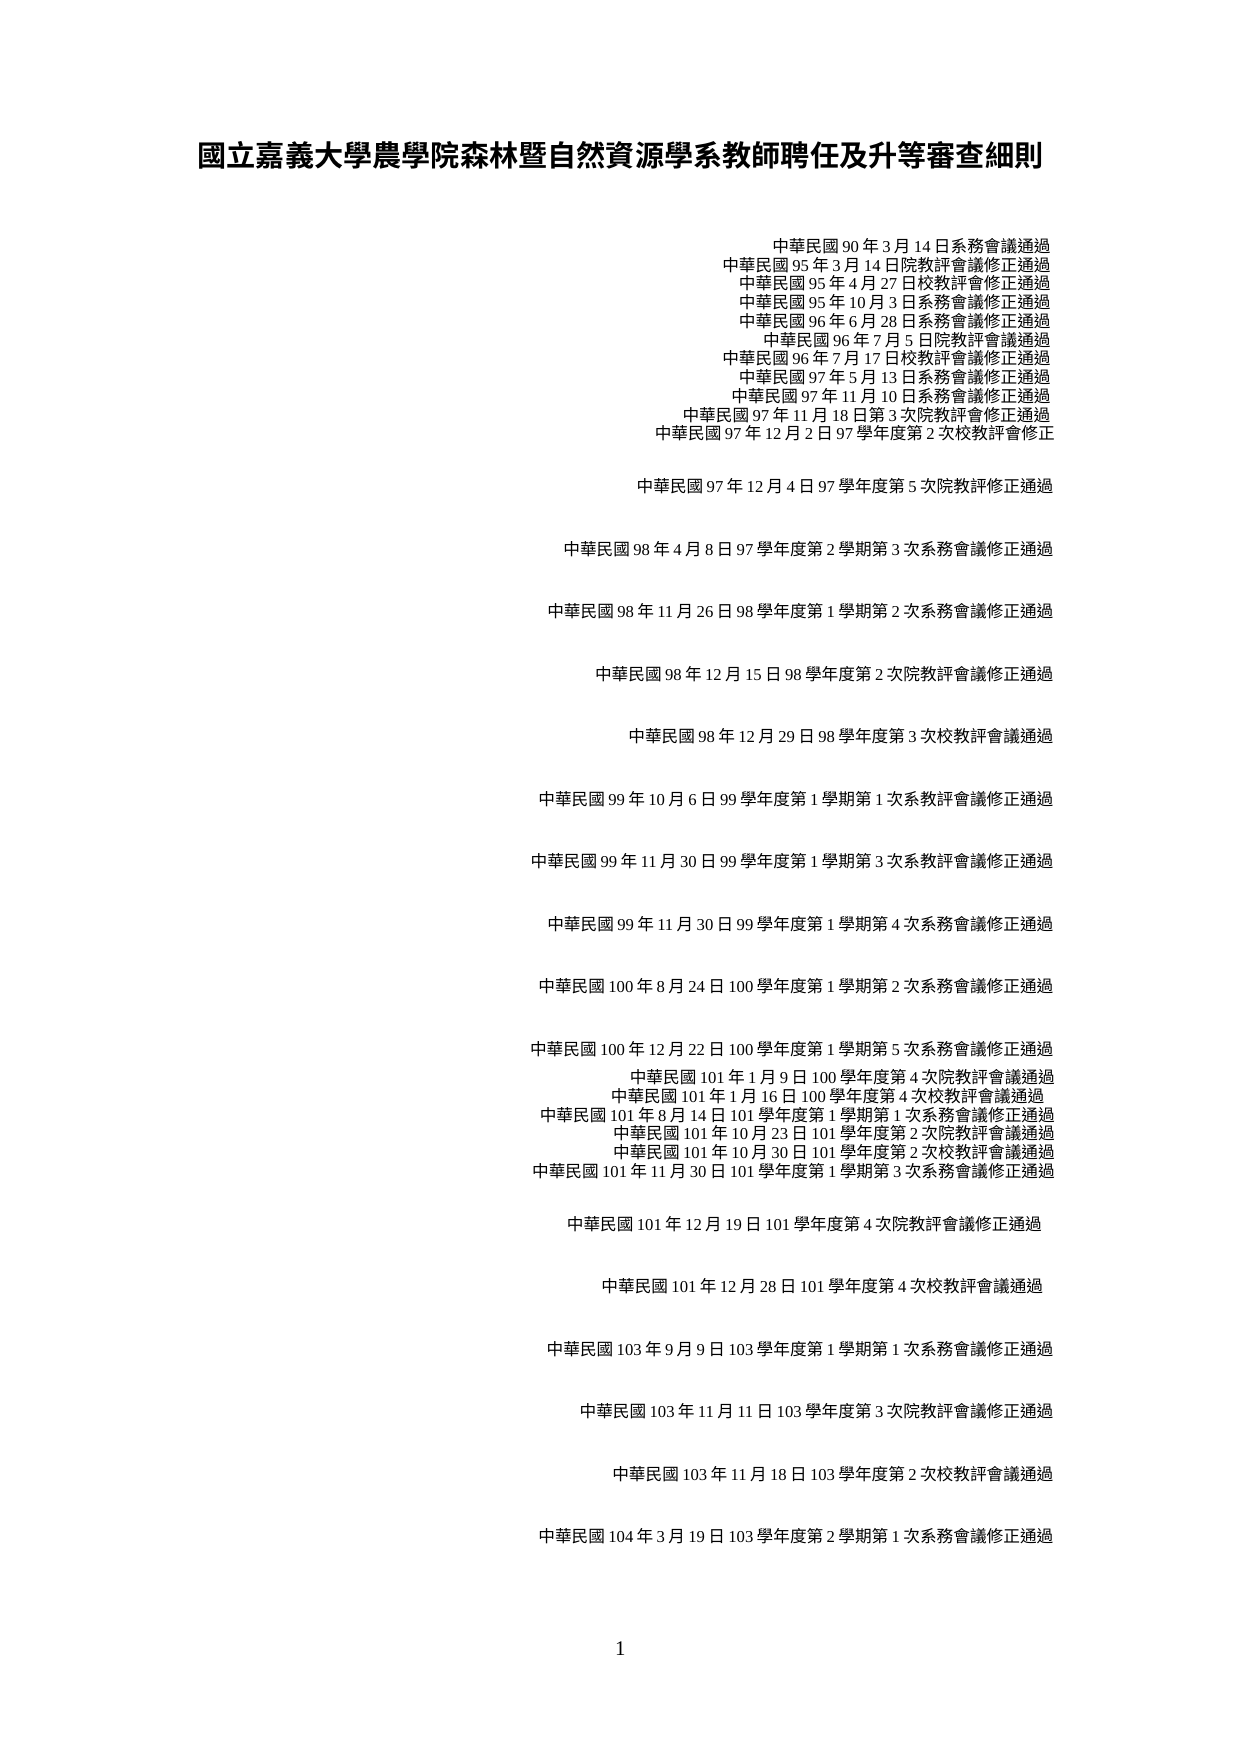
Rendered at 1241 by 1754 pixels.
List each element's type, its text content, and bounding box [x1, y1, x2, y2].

text 中華民國95年10月3日系務會議修正通過 [187, 293, 1050, 312]
text 中華民國101年10月23日101學年度第2次院教評會議通過 [187, 1125, 1054, 1143]
text 中華民國98年12月15日98學年度第2次院教評會議修正通過 [187, 631, 1053, 693]
text 中華民國101年12月28日101學年度第4次校教評會議通過 [187, 1243, 1053, 1306]
text 中華民國98年4月8日97學年度第2學期第3次系務會議修正通過 [187, 506, 1053, 568]
text 中華民國99年11月30日99學年度第1學期第4次系務會議修正通過 [187, 881, 1053, 943]
text 中華民國96年7月17日校教評會議修正通過 [187, 350, 1050, 368]
text 中華民國100年12月22日100學年度第1學期第5次系務會議修正通過 [187, 1006, 1053, 1068]
text 中華民國96年7月5 日院教評會議通過 [187, 331, 1050, 350]
text 中華民國97年11月18日第3次院教評會修正通過 [187, 406, 1050, 425]
text 中華民國95年4月27日校教評會修正通過 [187, 275, 1050, 293]
text 中華民國101年1月9日100學年度第4次院教評會議通過 [187, 1068, 1054, 1087]
text 中華民國101年10月30日101學年度第2次校教評會議通過 [187, 1143, 1054, 1162]
text 中華民國101年12月19日101學年度第4次院教評會議修正通過 [187, 1181, 1053, 1243]
text 中華民國97年5月13日系務會議修正通過 [187, 368, 1050, 387]
text 中華民國99年10月6日99學年度第1學期第1次系教評會議修正通過 [187, 756, 1053, 818]
text 中華民國103年9月9日103學年度第1學期第1次系務會議修正通過 [187, 1306, 1053, 1368]
text 中華民國103年11月11日103學年度第3次院教評會議修正通過 [187, 1368, 1053, 1431]
text 中華民國99年11月30日99學年度第1學期第3次系教評會議修正通過 [187, 818, 1053, 881]
text 中華民國90年3月14日系務會議通過 [187, 237, 1050, 256]
text 中華民國101年11月30日101學年度第1學期第3次系務會議修正通過 [187, 1162, 1054, 1181]
text 中華民國96年6月28日系務會議修正通過 [187, 312, 1050, 331]
text 國立嘉義大學農學院森林暨自然資源學系教師聘任及升等審查細則 [187, 112, 1053, 175]
text 中華民國98年12月29日98學年度第3次校教評會議通過 [187, 693, 1053, 756]
text 中華民國104年3月19日103學年度第2學期第1次系務會議修正通過 [187, 1493, 1053, 1556]
text 中華民國101年8月14日101學年度第1學期第1次系務會議修正通過 [187, 1106, 1054, 1125]
text 中華民國97年12月4日97學年度第5次院教評修正通過 [187, 443, 1053, 506]
text 中華民國95年3月14日院教評會議修正通過 [187, 256, 1050, 275]
text 中華民國100年8月24日100學年度第1學期第2次系務會議修正通過 [187, 943, 1053, 1006]
text 中華民國101年1月16日100學年度第4次校教評會議通過 [187, 1087, 1058, 1106]
text 中華民國98年11月26日98學年度第1學期第2次系務會議修正通過 [187, 568, 1053, 631]
text 中華民國97年11月10日系務會議修正通過 [187, 387, 1050, 406]
text 中華民國97年12月2日97學年度第2次校教評會修正 [187, 425, 1054, 443]
text 中華民國103年11月18日103學年度第2次校教評會議通過 [187, 1431, 1053, 1493]
